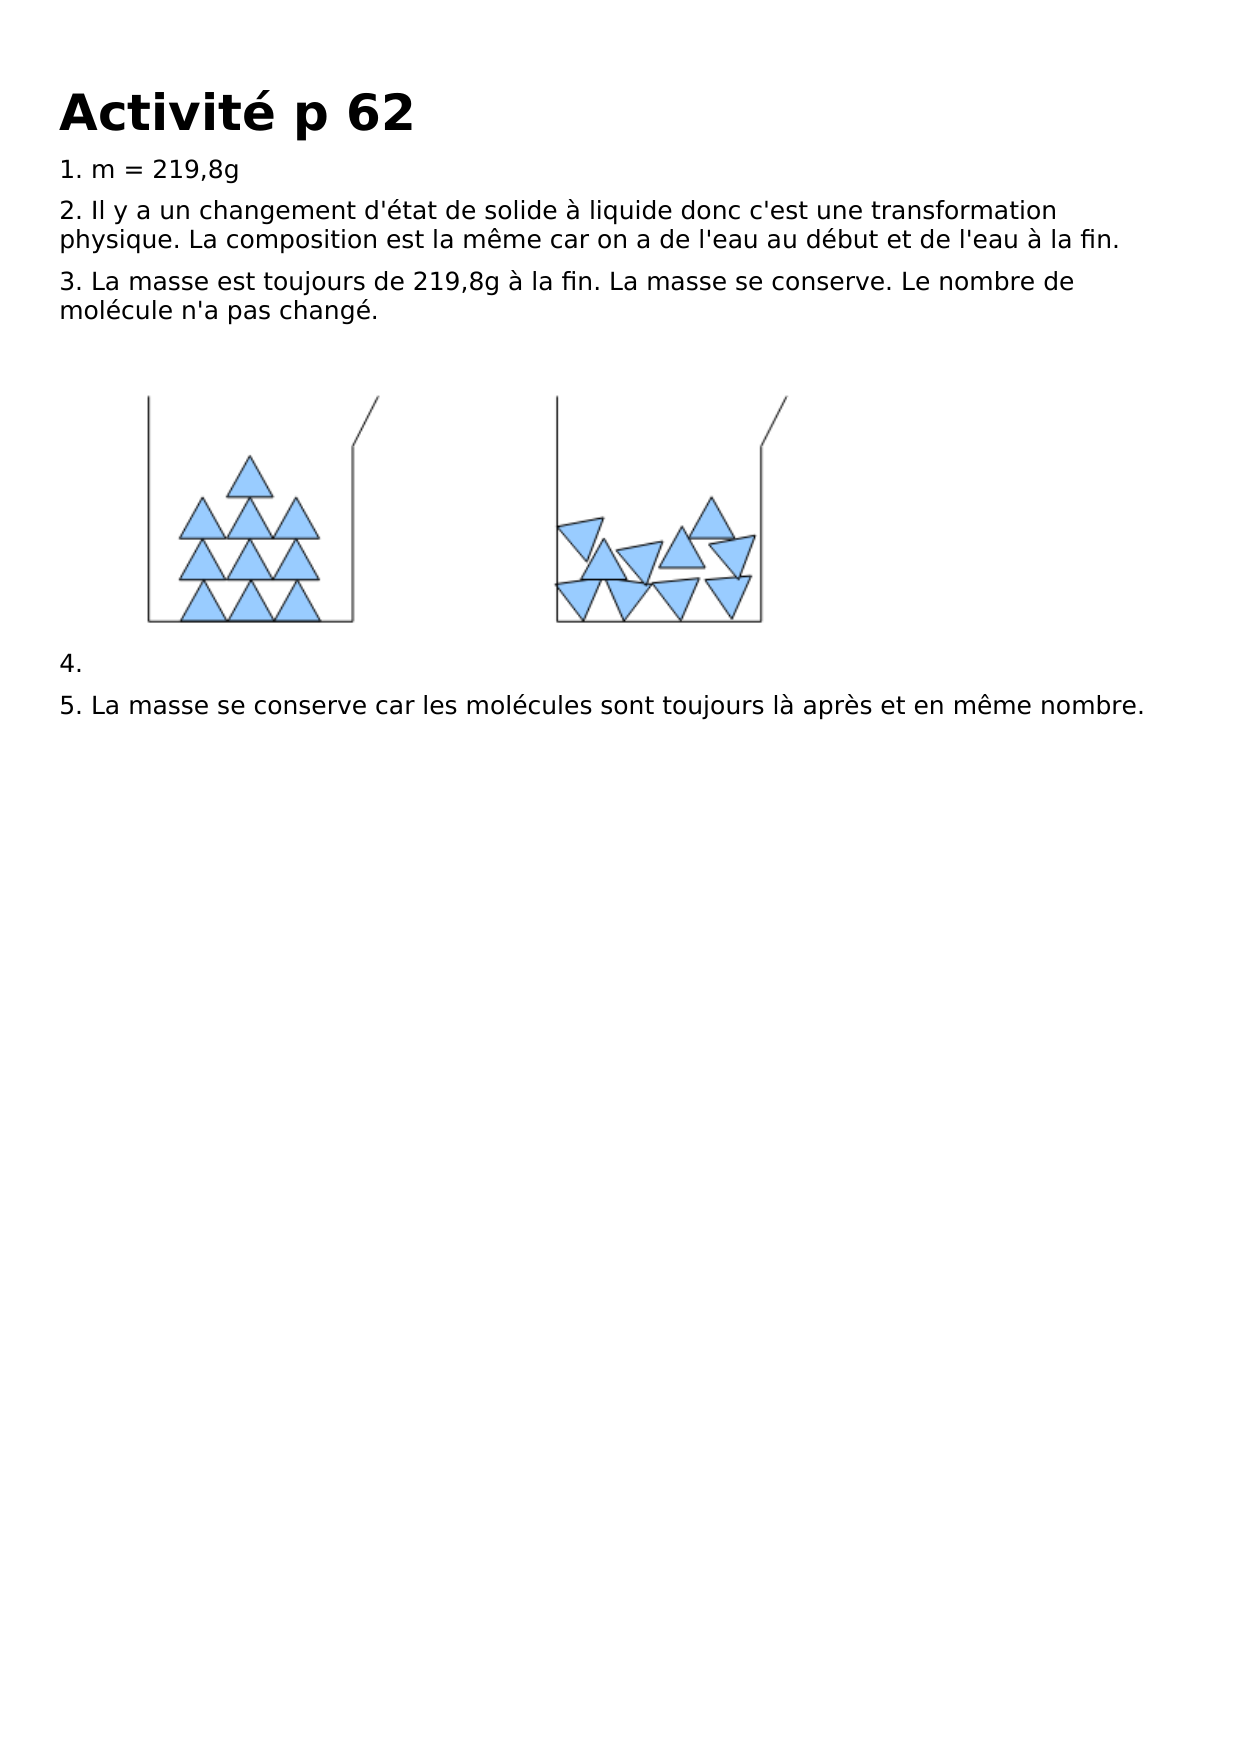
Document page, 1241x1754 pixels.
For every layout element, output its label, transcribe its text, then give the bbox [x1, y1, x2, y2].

subtitle Activité p 62 [59, 84, 1181, 142]
picture [90, 338, 848, 673]
text 4. [59, 338, 1181, 678]
text 2. Il y a un changement d'état de solide à liquide donc c'est une transformation physique. La composition est la même car on a de l'eau au début et de l'eau à la fin. [59, 196, 1181, 255]
text 3. La masse est toujours de 219,8g à la fin. La masse se conserve. Le nombre de molécule n'a pas changé. [59, 267, 1181, 326]
text 5. La masse se conserve car les molécules sont toujours là après et en même nombre. [59, 691, 1181, 720]
text 1. m = 219,8g [59, 155, 1181, 184]
